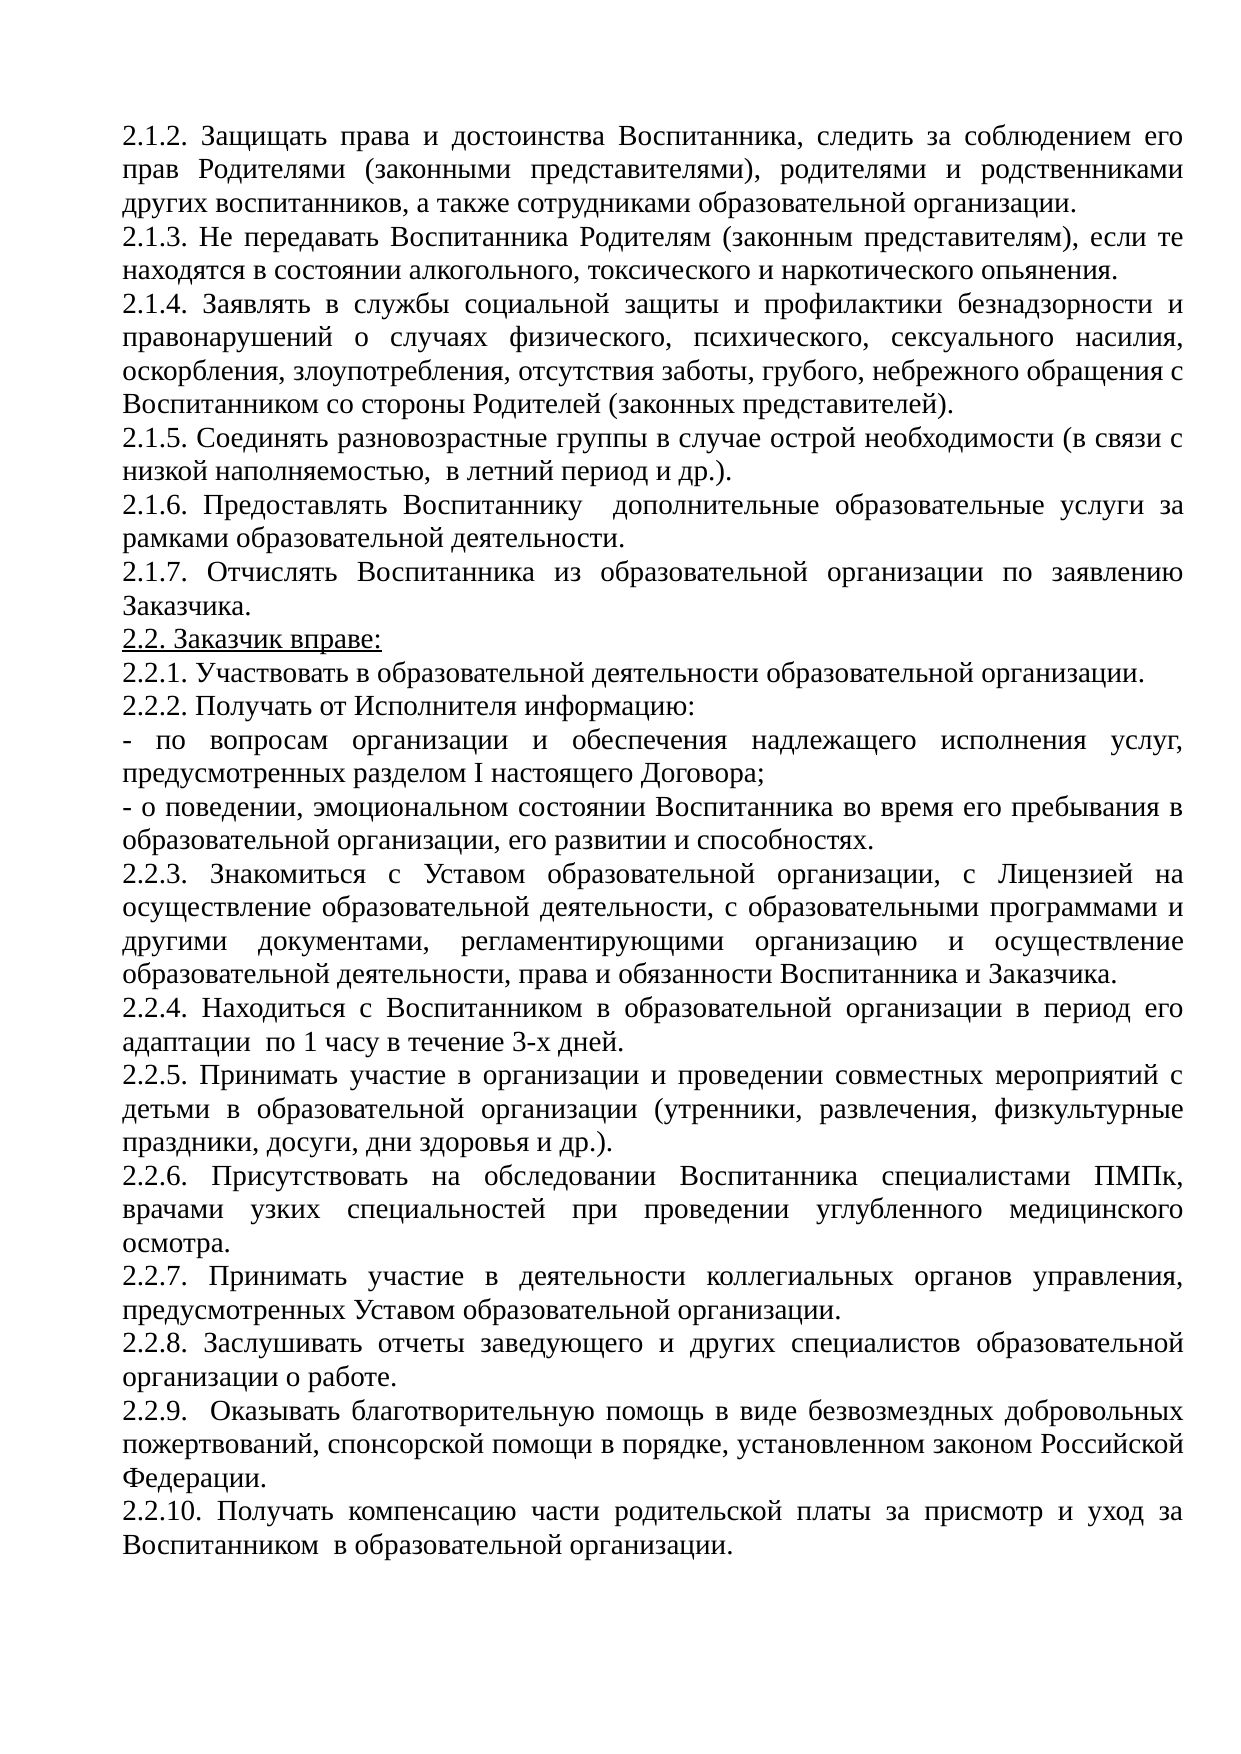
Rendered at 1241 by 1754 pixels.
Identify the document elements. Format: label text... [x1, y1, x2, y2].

text - по вопросам организации и обеспечения надлежащего исполнения услуг, предусмотренных разделом I настоящего Договора; [122, 722, 1184, 789]
text 2.1.6. Предоставлять Воспитаннику дополнительные образовательные услуги за рамками образовательной деятельности. [122, 487, 1184, 554]
text 2.2.4. Находиться с Воспитанником в образовательной организации в период его адаптации по 1 часу в течение 3-х дней. [122, 990, 1184, 1057]
text - о поведении, эмоциональном состоянии Воспитанника во время его пребывания в образовательной организации, его развитии и способностях. [122, 789, 1184, 856]
text 2.1.2. Защищать права и достоинства Воспитанника, следить за соблюдением его прав Родителями (законными представителями), родителями и родственниками других воспитанников, а также сотрудниками образовательной организации. [122, 118, 1184, 219]
text 2.2.6. Присутствовать на обследовании Воспитанника специалистами ПМПк, врачами узких специальностей при проведении углубленного медицинского осмотра. [122, 1158, 1184, 1258]
text 2.2.7. Принимать участие в деятельности коллегиальных органов управления, предусмотренных Уставом образовательной организации. [122, 1258, 1184, 1326]
text 2.2.10. Получать компенсацию части родительской платы за присмотр и уход за Воспитанником в образовательной организации. [122, 1493, 1184, 1560]
text 2.1.7. Отчислять Воспитанника из образовательной организации по заявлению Заказчика. [122, 554, 1184, 621]
text 2.2.8. Заслушивать отчеты заведующего и других специалистов образовательной организации о работе. [122, 1326, 1184, 1393]
text 2.2.5. Принимать участие в организации и проведении совместных мероприятий с детьми в образовательной организации (утренники, развлечения, физкультурные праздники, досуги, дни здоровья и др.). [122, 1057, 1184, 1158]
text 2.2.9. Оказывать благотворительную помощь в виде безвозмездных добровольных пожертвований, спонсорской помощи в порядке, установленном законом Российской Федерации. [122, 1393, 1184, 1493]
text 2.2.2. Получать от Исполнителя информацию: [122, 688, 1184, 722]
text 2.2.3. Знакомиться с Уставом образовательной организации, с Лицензией на осуществление образовательной деятельности, с образовательными программами и другими документами, регламентирующими организацию и осуществление образовательной деятельности, права и обязанности Воспитанника и Заказчика. [122, 856, 1184, 990]
text 2.1.5. Соединять разновозрастные группы в случае острой необходимости (в связи с низкой наполняемостью, в летний период и др.). [122, 420, 1184, 487]
text 2.1.3. Не передавать Воспитанника Родителям (законным представителям), если те находятся в состоянии алкогольного, токсического и наркотического опьянения. [122, 219, 1184, 286]
text 2.1.4. Заявлять в службы социальной защиты и профилактики безнадзорности и правонарушений о случаях физического, психического, сексуального насилия, оскорбления, злоупотребления, отсутствия заботы, грубого, небрежного обращения с Воспитанником со стороны Родителей (законных представителей). [122, 286, 1184, 420]
text 2.2.1. Участвовать в образовательной деятельности образовательной организации. [122, 655, 1184, 688]
text 2.2. Заказчик вправе: [122, 621, 1184, 655]
